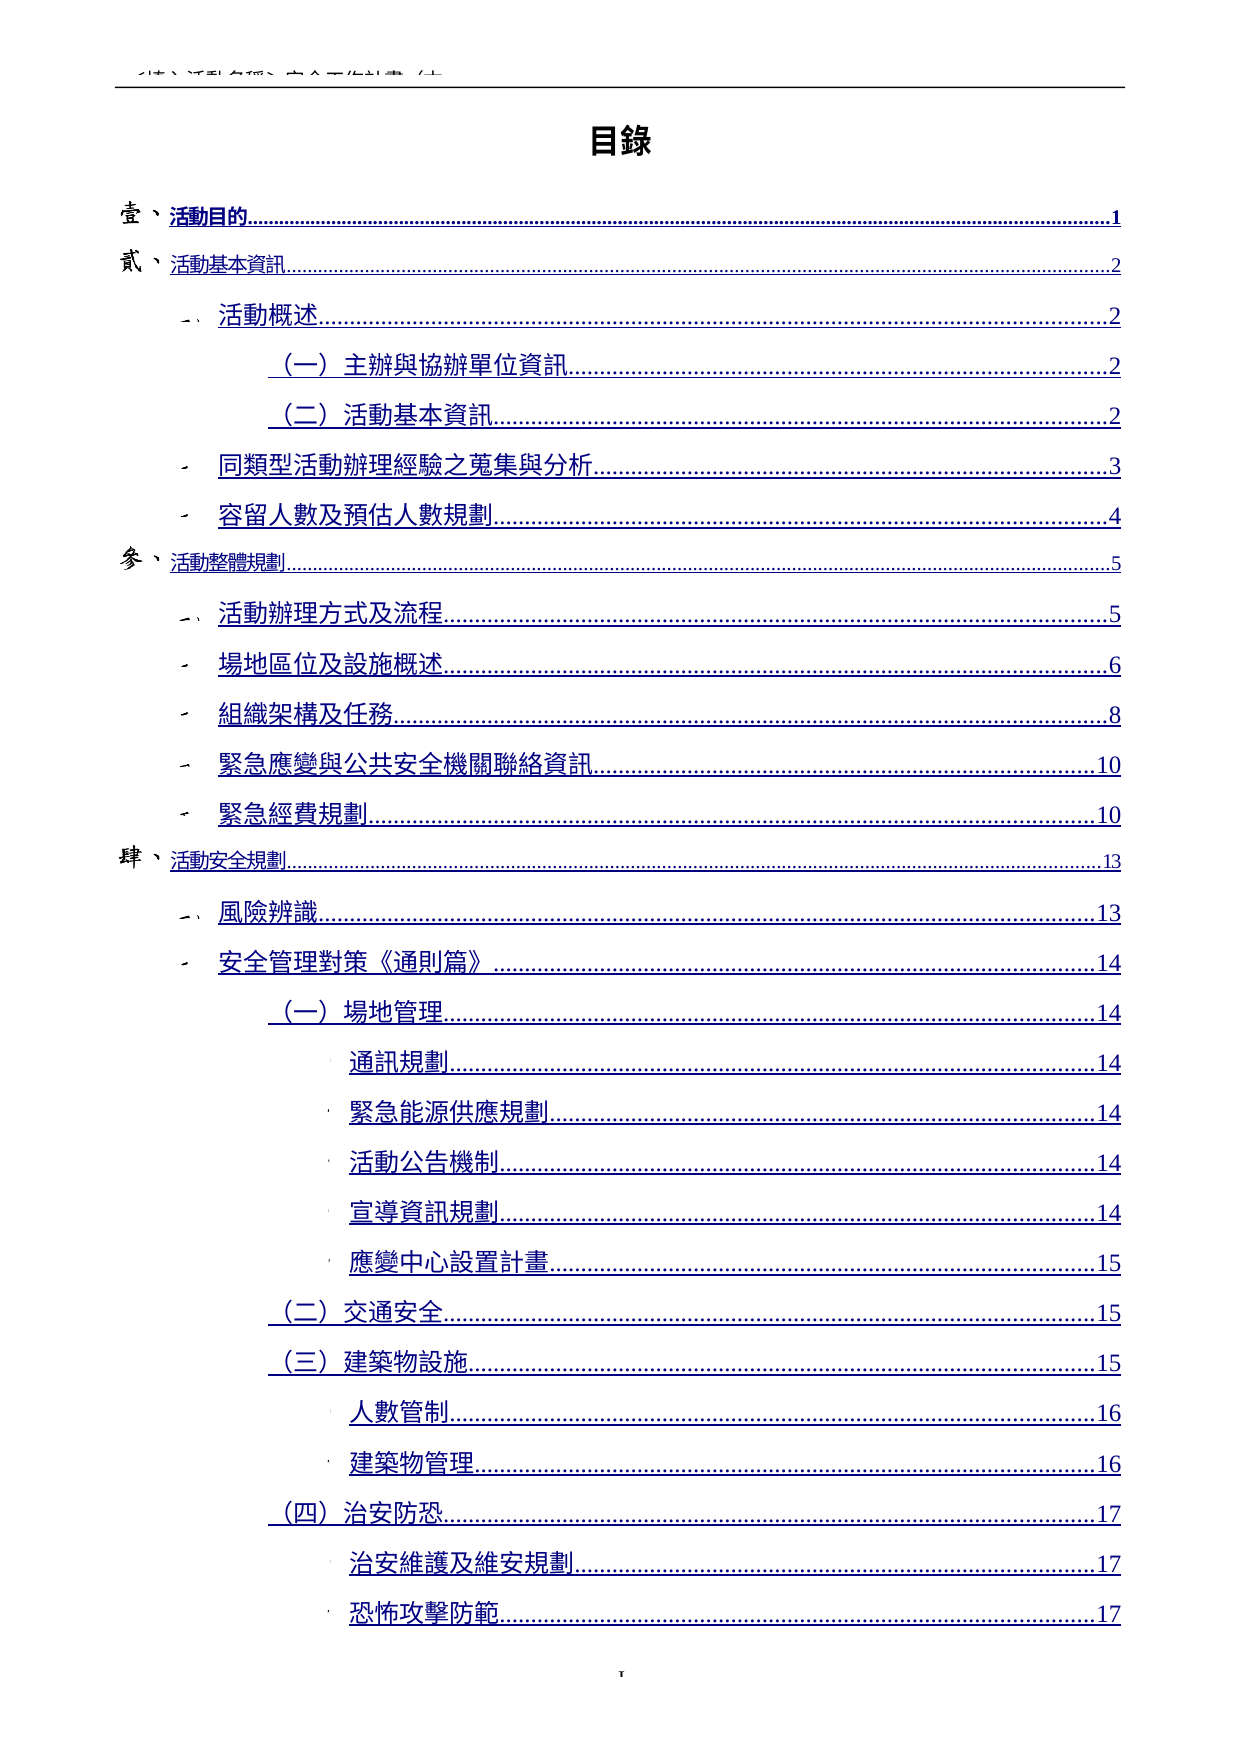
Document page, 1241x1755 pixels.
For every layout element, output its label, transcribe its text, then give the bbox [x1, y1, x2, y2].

text [318, 1201, 339, 1221]
text 活動概述 2 [218, 296, 1151, 332]
subtitle 目錄 [202, 114, 1038, 163]
text [170, 656, 209, 676]
text [170, 704, 209, 724]
text [170, 954, 209, 974]
text 活動目的 1 [121, 200, 1151, 234]
text 宣導資訊規劃 14 [349, 1192, 1151, 1229]
text [321, 1401, 341, 1421]
text 人數管制 16 [349, 1393, 1151, 1429]
text 組織架構及任務 8 [218, 694, 1151, 730]
text 建築物管理 16 [349, 1443, 1151, 1479]
text 風險辨識 13 [218, 892, 1151, 928]
picture [178, 962, 201, 966]
text [319, 1251, 339, 1271]
text [171, 609, 208, 629]
text 安全管理對策《通則篇》 14 [218, 942, 1151, 978]
text [171, 311, 208, 331]
picture [178, 712, 201, 716]
subtitle 活動整體規劃 5 [120, 546, 1151, 580]
text [171, 907, 208, 927]
text 緊急經費規劃 10 [218, 794, 1151, 830]
text [321, 1551, 341, 1571]
text 應變中心設置計畫 15 [349, 1243, 1151, 1279]
picture [178, 812, 201, 816]
text [319, 1601, 339, 1621]
text 治安維護及維安規劃 17 [349, 1543, 1151, 1579]
text （三）建築物設施 15 [268, 1343, 1151, 1379]
text （二）活動基本資訊 2 [268, 396, 1151, 432]
picture [120, 546, 160, 570]
text [319, 1151, 339, 1171]
text [319, 1451, 339, 1471]
text [170, 804, 209, 824]
text [319, 1101, 339, 1121]
text （一）場地管理 14 [268, 992, 1151, 1029]
picture [179, 617, 200, 621]
picture [120, 249, 160, 272]
text （二）交通安全 15 [268, 1293, 1151, 1329]
text 活動辦理方式及流程 5 [218, 594, 1151, 630]
text 場地區位及設施概述 6 [218, 644, 1151, 680]
picture [179, 915, 200, 919]
text 恐怖攻擊防範 17 [349, 1593, 1151, 1629]
text （一）主辦與協辦單位資訊 2 [268, 346, 1151, 382]
text 容留人數及預估人數規劃 4 [218, 496, 1151, 532]
text [321, 1051, 341, 1071]
text [170, 506, 209, 526]
text （四）治安防恐 17 [268, 1493, 1151, 1529]
text 活動公告機制 14 [349, 1142, 1151, 1179]
text 通訊規劃 14 [349, 1042, 1151, 1079]
picture [118, 845, 160, 869]
subtitle 活動基本資訊 2 [120, 248, 1151, 282]
subtitle 活動安全規劃 13 [119, 844, 1151, 878]
text 緊急能源供應規劃 14 [349, 1092, 1151, 1129]
text 同類型活動辦理經驗之蒐集與分析 3 [218, 446, 1151, 482]
text [171, 756, 208, 776]
text 緊急應變與公共安全機關聯絡資訊 10 [218, 744, 1151, 780]
text [170, 457, 209, 478]
picture [120, 201, 159, 224]
